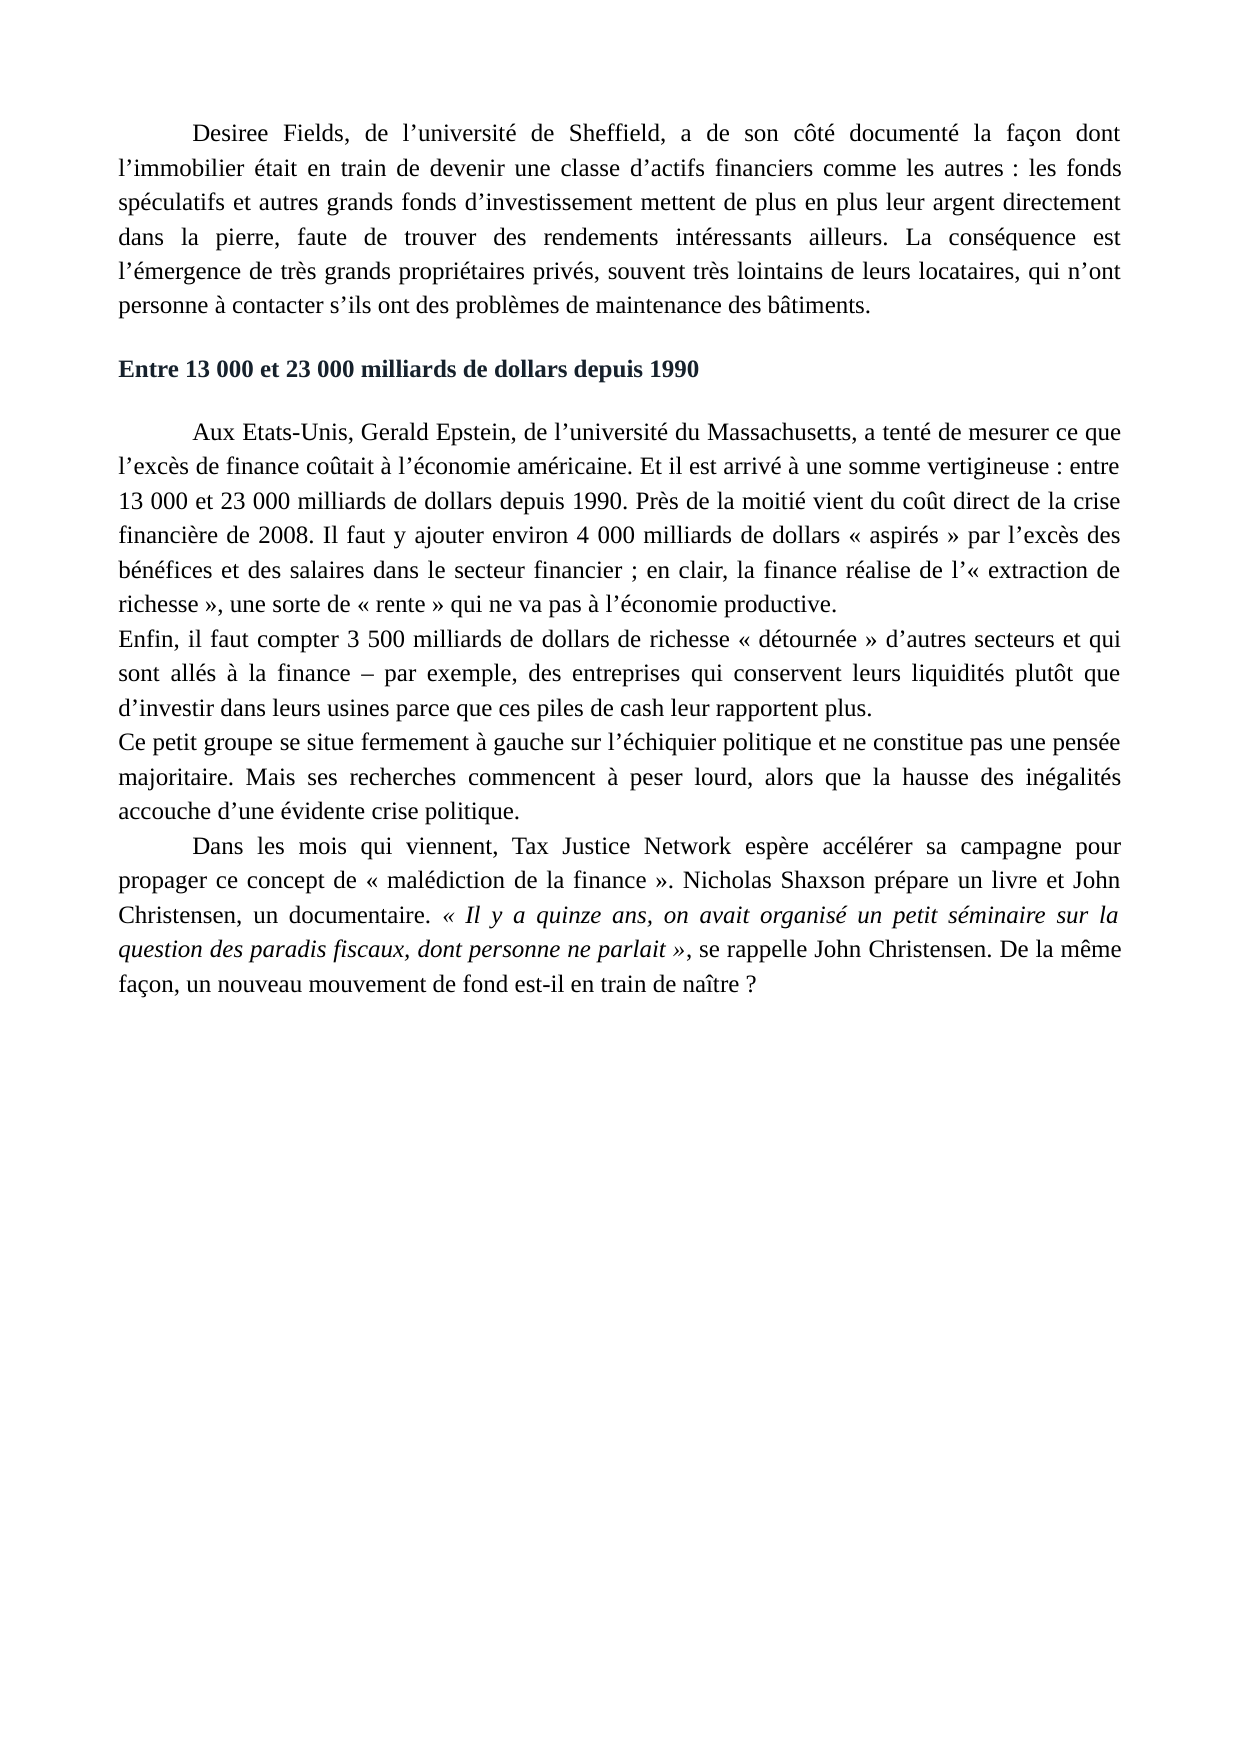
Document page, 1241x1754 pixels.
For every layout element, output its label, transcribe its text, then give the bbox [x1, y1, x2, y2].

text Dans les mois qui viennent, Tax Justice Network espère accélérer sa campagne pour propager ce concept de « malédiction de la finance ». Nicholas Shaxson prépare un livre et John Christensen, un documentaire. « Il y a quinze ans, on avait organisé un petit séminaire sur la question des paradis fiscaux, dont personne ne parlait », se rappelle John Christensen. De la même façon, un nouveau mouvement de fond est-il en train de naître ? [118, 831, 1122, 997]
text Ce petit groupe se situe fermement à gauche sur l’échiquier politique et ne constitue pas une pensée majoritaire. Mais ses recherches commencent à peser lourd, alors que la hausse des inégalités accouche d’une évidente crise politique. [118, 727, 1122, 825]
text Enfin, il faut compter 3 500 milliards de dollars de richesse « détournée » d’autres secteurs et qui sont allés à la finance – par exemple, des entreprises qui conservent leurs liquidités plutôt que d’investir dans leurs usines parce que ces piles de cash leur rapportent plus. [118, 624, 1122, 722]
subtitle Entre 13 000 et 23 000 milliards de dollars depuis 1990 [118, 354, 1122, 382]
text Aux Etats-Unis, Gerald Epstein, de l’université du Massachusetts, a tenté de mesurer ce que l’excès de finance coûtait à l’économie américaine. Et il est arrivé à une somme vertigineuse : entre 13 000 et 23 000 milliards de dollars depuis 1990. Près de la moitié vient du coût direct de la crise financière de 2008. Il faut y ajouter environ 4 000 milliards de dollars « aspirés » par l’excès des bénéfices et des salaires dans le secteur financier ; en clair, la finance réalise de l’« extraction de richesse », une sorte de « rente » qui ne va pas à l’économie productive. [118, 417, 1122, 618]
text Desiree Fields, de l’université de Sheffield, a de son côté documenté la façon dont l’immobilier était en train de devenir une classe d’actifs financiers comme les autres : les fonds spéculatifs et autres grands fonds d’investissement mettent de plus en plus leur argent directement dans la pierre, faute de trouver des rendements intéressants ailleurs. La conséquence est l’émergence de très grands propriétaires privés, souvent très lointains de leurs locataires, qui n’ont personne à contacter s’ils ont des problèmes de maintenance des bâtiments. [118, 118, 1122, 319]
